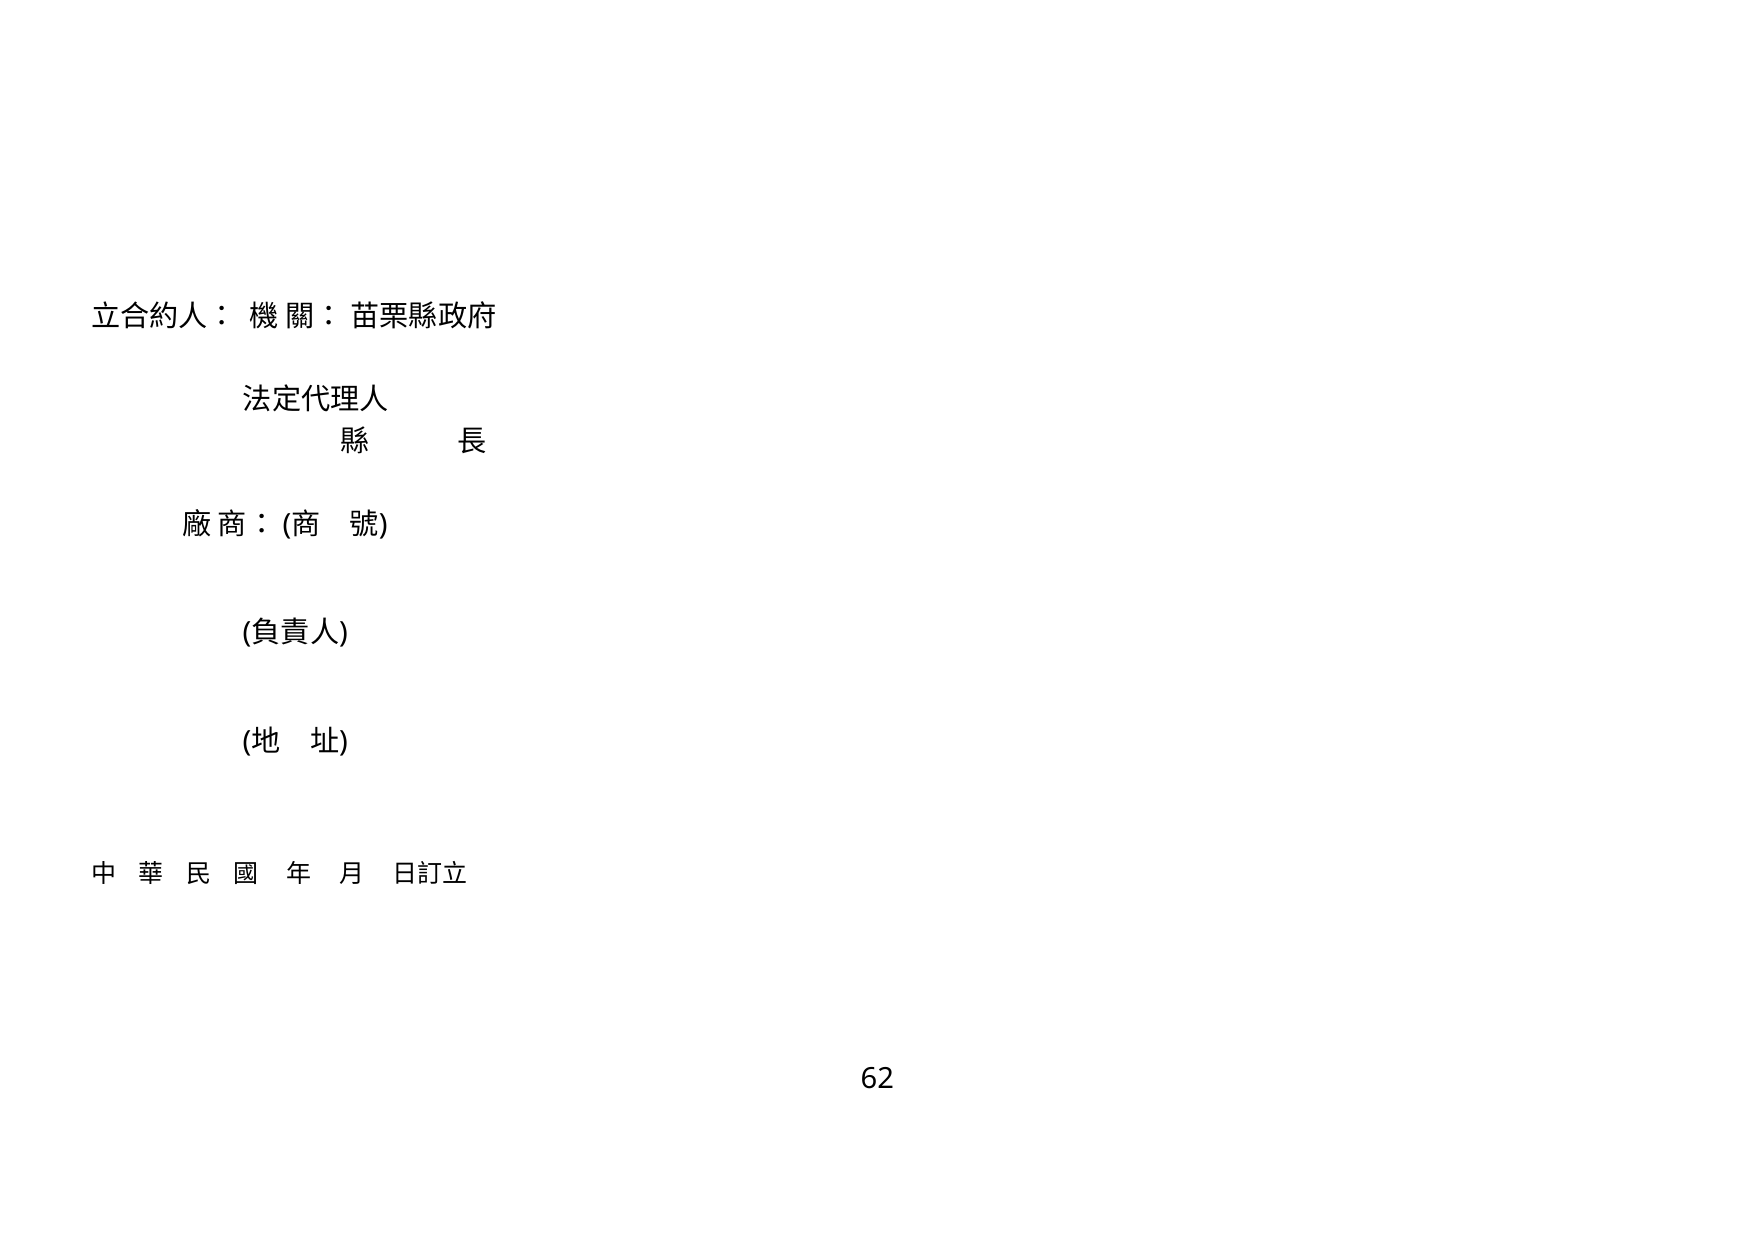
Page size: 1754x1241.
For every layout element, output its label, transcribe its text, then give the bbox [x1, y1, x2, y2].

text 中 華 民 國 年 月 日訂立 [91, 853, 1663, 891]
text (負責人) [91, 609, 1663, 651]
text (地 址) [91, 718, 1663, 759]
text 立合約人： 機 關： 苗栗縣政府 [91, 293, 1663, 334]
text 法定代理人 [91, 376, 1663, 418]
text 廠 商： (商 號) [91, 501, 1663, 543]
text 縣 長 [91, 418, 1663, 459]
